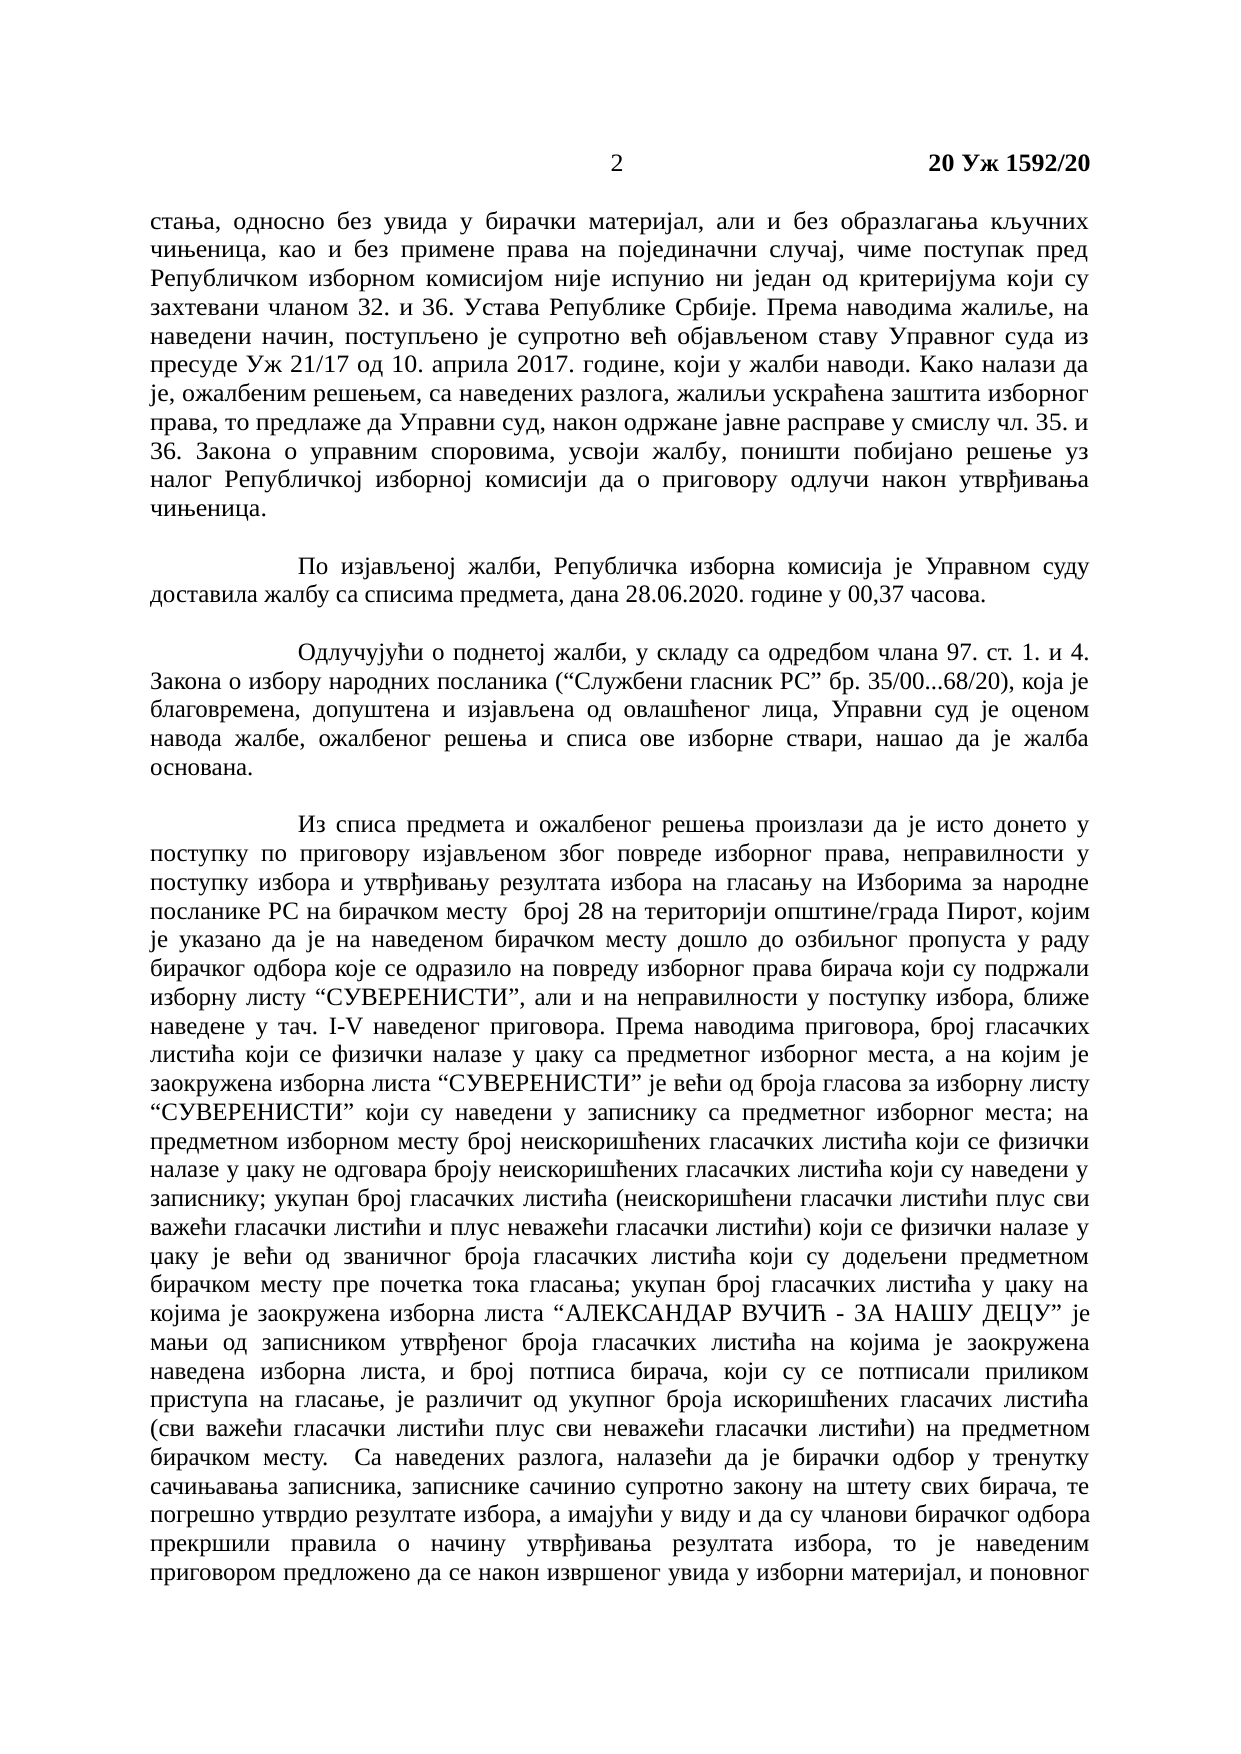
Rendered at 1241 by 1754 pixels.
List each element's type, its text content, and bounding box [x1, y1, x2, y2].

text Одлучујући о поднетој жалби, у складу са одредбом члана 97. ст. 1. и 4. Закона о избору народних посланика (“Службени гласник РС” бр. 35/00...68/20), која је благовремена, допуштена и изјављена од овлашћеног лица, Управни суд је оценом навода жалбе, ожалбеног решења и списа ове изборне ствари, нашао да је жалба основана. [150, 637, 1090, 781]
text стања, односно без увида у бирачки материјал, али и без образлагања кључних чињеница, као и без примене права на појединачни случај, чиме поступак пред Републичком изборном комисијом није испунио ни један од критеријума који су захтевани чланом 32. и 36. Устава Републике Србије. Према наводима жалиље, на наведени начин, поступљено је супротно већ објављеном ставу Управног суда из пресуде Уж 21/17 од 10. априла 2017. године, који у жалби наводи. Како налази да је, ожалбеним решењем, са наведених разлога, жалиљи ускраћена заштита изборног права, то предлаже да Управни суд, након одржане јавне расправе у смислу чл. 35. и 36. Закона о управним споровима, усвоји жалбу, поништи побијано решење уз налог Републичкој изборној комисији да о приговору одлучи након утврђивања чињеница. [150, 206, 1090, 522]
text По изјављеној жалби, Републичка изборна комисија је Управном суду доставила жалбу са списима предмета, дана 28.06.2020. године у 00,37 часова. [150, 551, 1090, 608]
text Из списа предмета и ожалбеног решења произлази да је исто донето у поступку по приговору изјављеном због повреде изборног права, неправилности у поступку избора и утврђивању резултата избора на гласању на Изборима за народне посланике РС на бирачком месту број 28 на територији општине/града Пирот, којим је указано да је на наведеном бирачком месту дошло до озбиљног пропуста у раду бирачког одбора које се одразило на повреду изборног права бирача који су подржали изборну листу “СУВЕРЕНИСТИ”, али и на неправилности у поступку избора, ближе наведене у тач. I-V наведеног приговора. Према наводима приговора, број гласачких листића који се физички налазе у џаку са предметног изборног места, а на којим је заокружена изборна листа “СУВЕРЕНИСТИ” је већи од броја гласова за изборну листу “СУВЕРЕНИСТИ” који су наведени у записнику са предметног изборног места; на предметном изборном месту број неискоришћених гласачких листића који се физички налазе у џаку не одговара броју неискоришћених гласачких листића који су наведени у записнику; укупан број гласачких листића (неискоришћени гласачки листићи плус сви важећи гласачки листићи и плус неважећи гласачки листићи) који се физички налазе у џаку је већи од званичног броја гласачких листића који су додељени предметном бирачком месту пре почетка тока гласања; укупан број гласачких листића у џаку на којима је заокружена изборна листа “АЛЕКСАНДАР ВУЧИЋ - ЗА НАШУ ДЕЦУ” је мањи од записником утврђеног броја гласачких листића на којима је заокружена наведена изборна листа, и број потписа бирача, који су се потписали приликом приступа на гласање, је различит од укупног броја искоришћених гласачих листића (сви важећи гласачки листићи плус сви неважећи гласачки листићи) на предметном бирачком месту. Са наведених разлога, налазећи да је бирачки одбор у тренутку сачињавања записника, записнике сачинио супротно закону на штету свих бирача, те погрешно утврдио резултате избора, а имајући у виду и да су чланови бирачког одбора прекршили правила о начину утврђивања резултата избора, то је наведеним приговором предложено да се након извршеног увида у изборни материјал, и поновног [150, 809, 1090, 1586]
